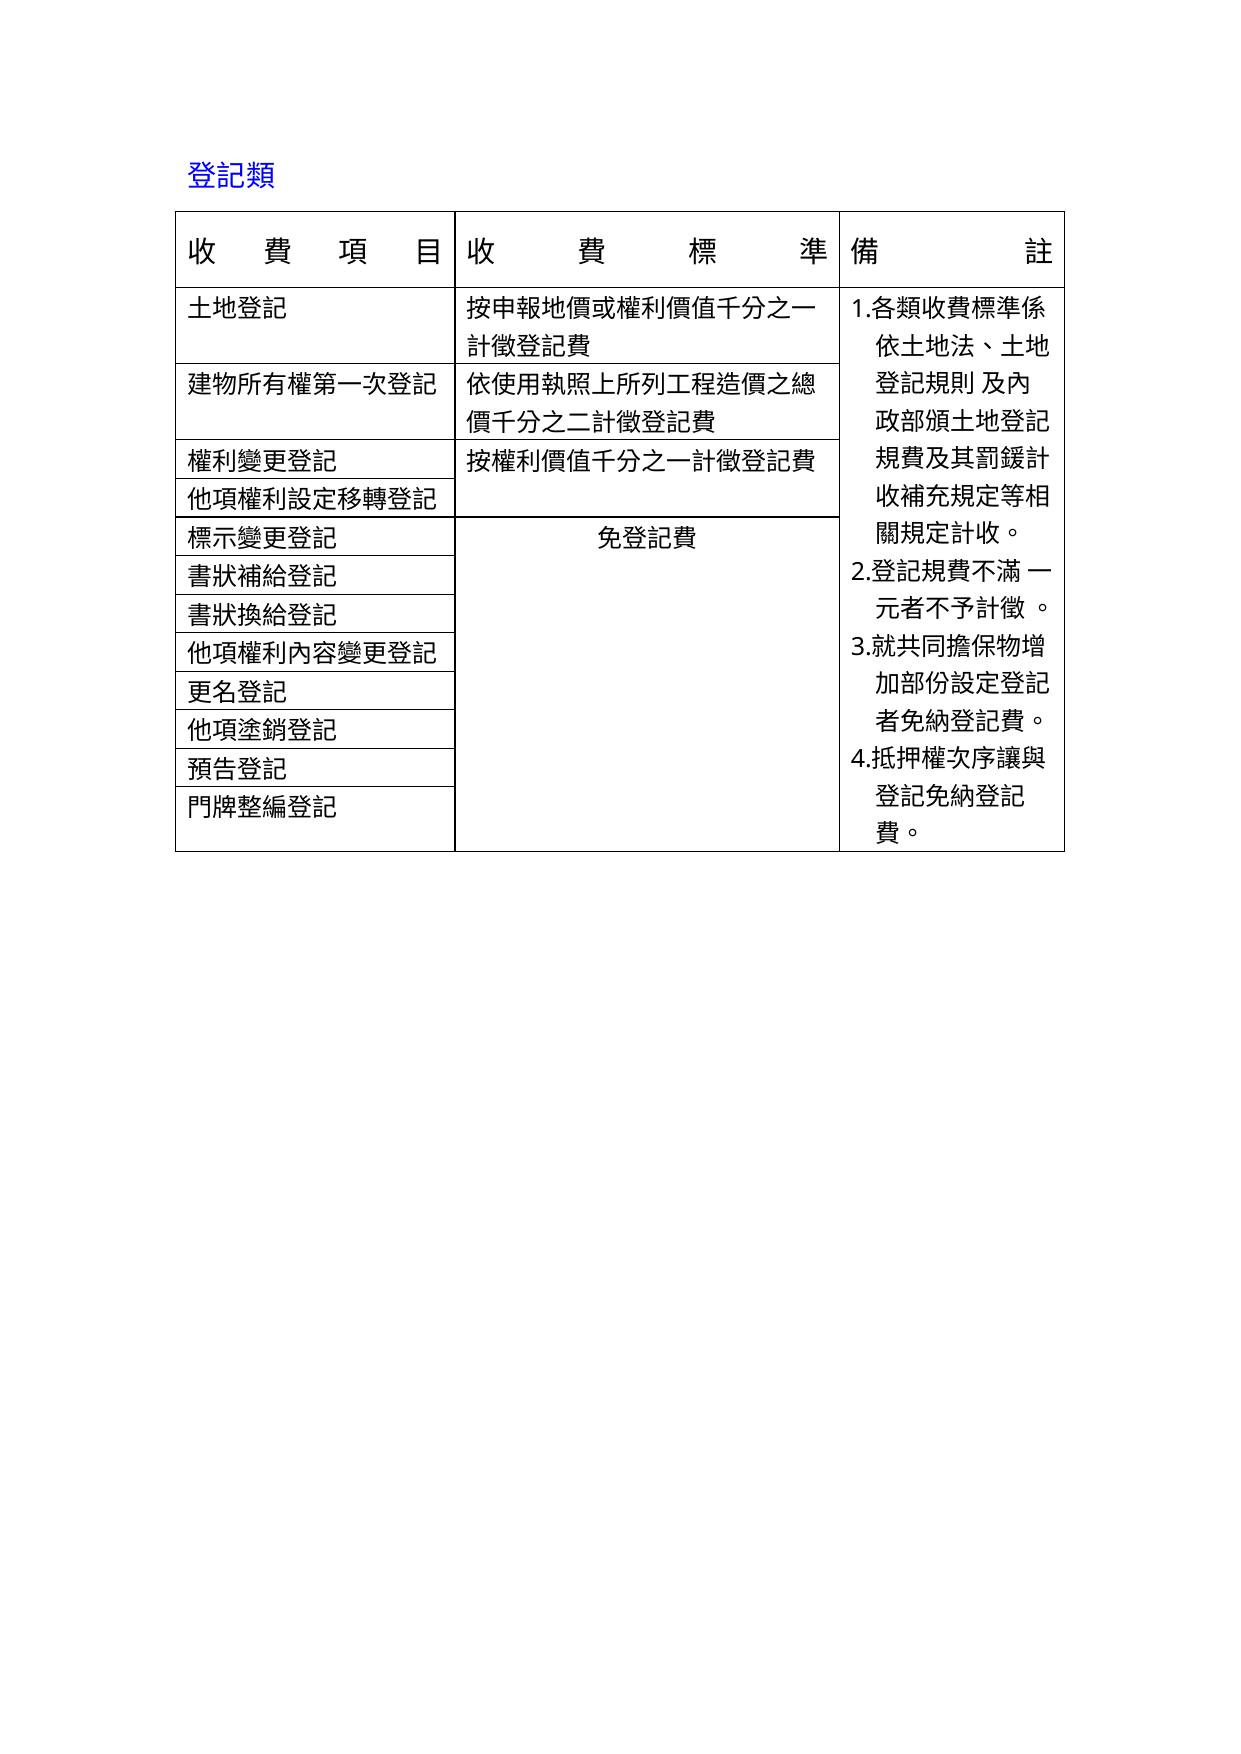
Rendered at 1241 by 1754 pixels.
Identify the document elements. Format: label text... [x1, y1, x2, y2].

table_cell 免登記費 [456, 518, 839, 851]
table_cell 書狀換給登記 [176, 595, 454, 632]
table_cell 標示變更登記 [176, 518, 454, 555]
table_cell 他項塗銷登記 [176, 710, 454, 748]
table_cell 按權利價值千分之一計徵登記費 [456, 440, 839, 516]
table_cell 建物所有權第一次登記 [176, 364, 454, 439]
table_header 收費項目 [176, 212, 454, 287]
table_cell 依使用執照上所列工程造價之總價千分之二計徵登記費 [456, 364, 839, 439]
table_cell 他項權利內容變更登記 [176, 633, 454, 671]
table_cell 1.各類收費標準係依土地法、土地登記規則 及內政部頒土地登記規費及其罰鍰計收補充規定等相關規定計收。 2.登記規費不滿 一元者不予計徵 。 3.就共同擔保物增加部份設定登記者免納登記費。 4.抵押權次序讓與登記免納登記費。 [840, 288, 1064, 851]
table_cell 他項權利設定移轉登記 [176, 479, 454, 516]
text 登記類 [187, 136, 1053, 211]
table_cell 預告登記 [176, 749, 454, 786]
table_cell 權利變更登記 [176, 440, 454, 478]
table_header 備註 [840, 212, 1064, 287]
table_header 收費標準 [456, 212, 839, 287]
table_cell 門牌整編登記 [176, 787, 454, 851]
table_cell 土地登記 [176, 288, 454, 363]
table_cell 書狀補給登記 [176, 556, 454, 593]
table_cell 按申報地價或權利價值千分之一計徵登記費 [456, 288, 839, 363]
table_cell 更名登記 [176, 672, 454, 709]
